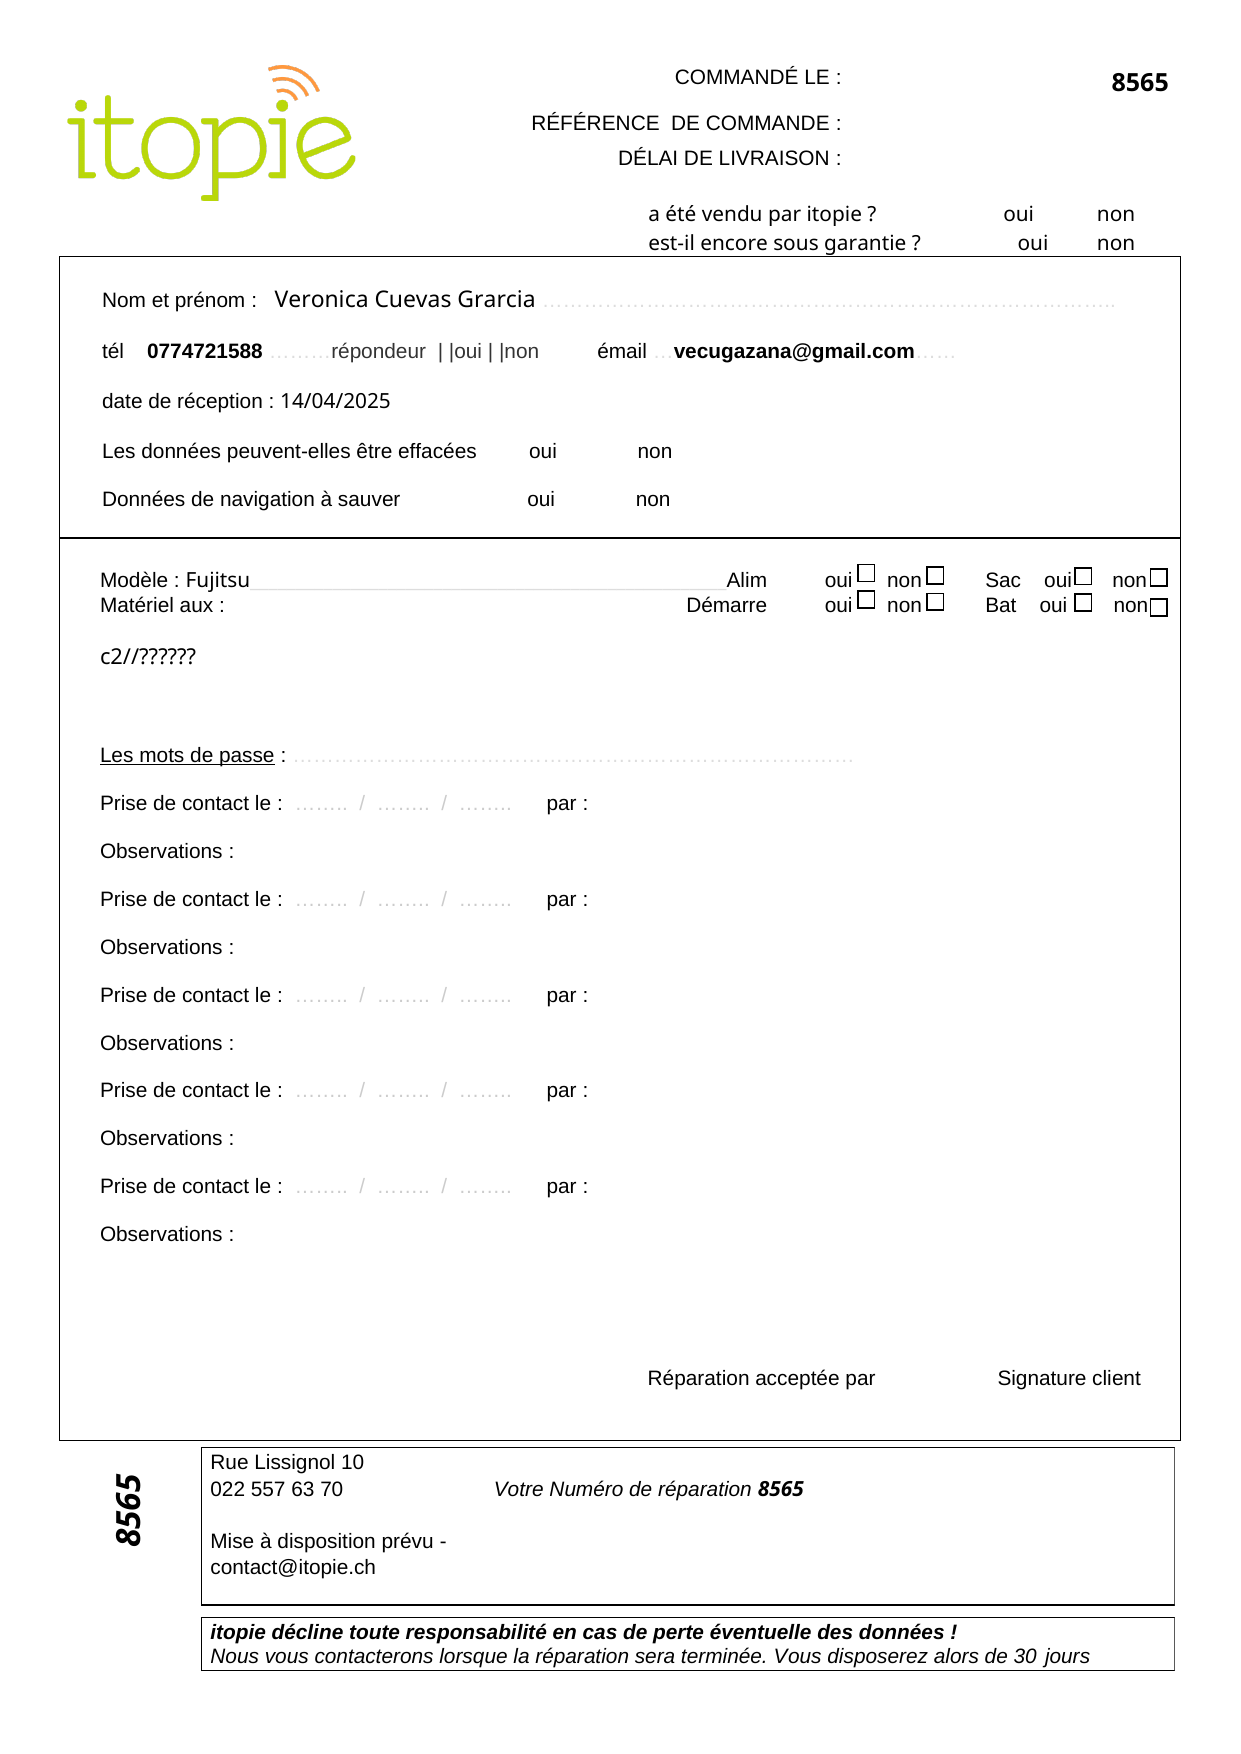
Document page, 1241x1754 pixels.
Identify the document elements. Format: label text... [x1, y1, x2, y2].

text Observations : [60, 1027, 1180, 1054]
text Matériel aux : Démarre oui non Bat oui non [60, 590, 1180, 617]
table_cell [847, 105, 1180, 140]
text Modèle : Fujitsu Alim oui non Sac oui non [60, 562, 856, 590]
text Prise de contact le : …….. / …….. / …….. par : [60, 979, 1180, 1006]
table_header 8565 [847, 59, 1180, 104]
text Prise de contact le : …….. / …….. / …….. par : [60, 1171, 1180, 1198]
text Observations : [60, 1219, 1180, 1246]
table_cell RÉFÉRENCE DE COMMANDE : [490, 105, 847, 140]
text Modèle : Fujitsu Alim oui non Sac oui non [879, 562, 925, 590]
text c2//?????? [60, 638, 1180, 671]
text Réparation acceptée par Signature client [60, 1363, 1180, 1390]
text Observations : [60, 1123, 1180, 1150]
text Données de navigation à sauver oui non [60, 484, 1180, 511]
table_header Rue Lissignol 10 022 557 63 70 Votre Numéro de réparation 8565 Mise à disposition prévu - contact@itopie.ch [195, 1441, 1180, 1611]
picture [67, 65, 356, 201]
table_header 8565 [59, 1441, 195, 1677]
text Modèle : Fujitsu Alim oui non Sac oui non [948, 562, 1180, 590]
table_cell [847, 140, 1180, 175]
text Les données peuvent-elles être effacées oui non [60, 436, 1180, 463]
text Observations : [60, 931, 1180, 958]
text Prise de contact le : …….. / …….. / …….. par : [60, 1075, 1180, 1102]
text Les mots de passe : ……………………………………………………………………… [60, 740, 1180, 767]
text Prise de contact le : …….. / …….. / …….. par : [60, 883, 1180, 911]
text est-il encore sous garantie ? oui non [59, 228, 1181, 256]
text Prise de contact le : …….. / …….. / …….. par : [60, 788, 1180, 815]
text tél 0774721588 ………répondeur | |oui | |non émail …vecugazana@gmail.com…… [60, 335, 1180, 362]
table_header COMMANDÉ LE : [490, 59, 847, 104]
text a été vendu par itopie ? oui non [59, 199, 1181, 228]
text date de réception : 14/04/2025 [60, 383, 1180, 415]
table_cell DÉLAI DE LIVRAISON : [490, 140, 847, 175]
text Observations : [60, 836, 1180, 863]
text Nom et prénom : Veronica Cuevas Grarcia ……………………………………………………………………….. [60, 280, 1180, 314]
table_cell itopie décline toute responsabilité en cas de perte éventuelle des données ! Nous vous contacterons lorsque la réparation sera terminée. Vous disposerez alors de 30 jours [195, 1611, 1180, 1677]
